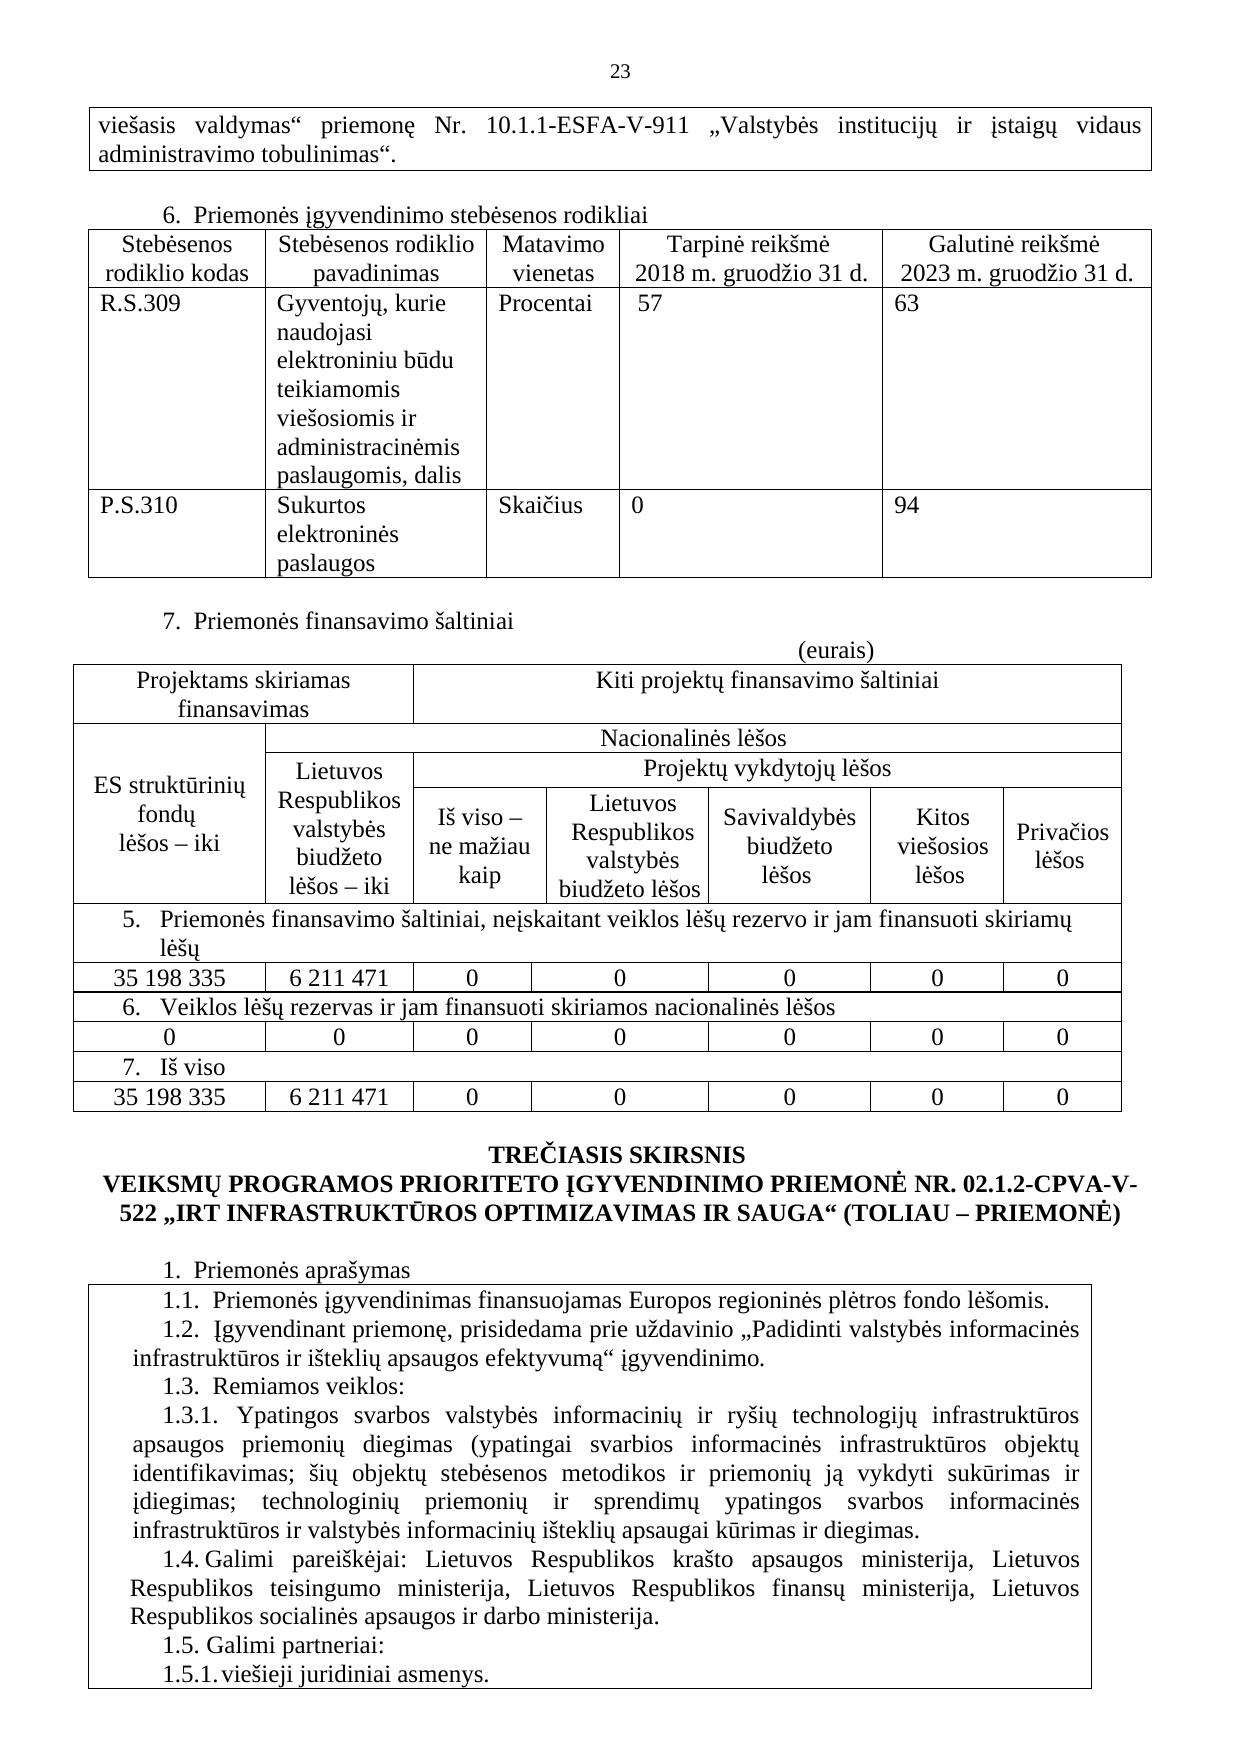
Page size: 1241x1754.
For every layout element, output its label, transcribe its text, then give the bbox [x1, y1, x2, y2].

table_cell R.S.309 [89, 288, 265, 489]
table_cell 0 [414, 1082, 531, 1111]
table_cell 1.4. Galimi pareiškėjai: Lietuvos Respublikos krašto apsaugos ministerija, Lietuvos Respublikos teisingumo ministerija, Lietuvos Respublikos finansų ministerija, Lietuvos Respublikos socialinės apsaugos ir darbo ministerija. 1.5. Galimi partneriai: 1.5.1. viešieji juridiniai asmenys. [89, 1544, 1091, 1688]
table_cell 0 [414, 1022, 531, 1051]
table_cell 5. Priemonės finansavimo šaltiniai, neįskaitant veiklos lėšų rezervo ir jam finansuoti skiriamų lėšų [74, 904, 1121, 962]
table_cell Skaičius [487, 490, 619, 577]
table_cell Iš viso – ne mažiau kaip [414, 788, 546, 903]
table_cell Projektų vykdytojų lėšos [414, 753, 1121, 787]
table_cell Privačios lėšos [1004, 788, 1121, 903]
table_cell Sukurtos elektroninės paslaugos [266, 490, 486, 577]
table_cell 0 [620, 490, 882, 577]
table_cell 0 [709, 1082, 870, 1111]
table_header Galutinė reikšmė 2023 m. gruodžio 31 d. [883, 230, 1151, 287]
table_cell ES struktūrinių fondų lėšos – iki [74, 724, 265, 903]
table_cell 0 [871, 963, 1003, 991]
table_cell 6. Veiklos lėšų rezervas ir jam finansuoti skiriamos nacionalinės lėšos [74, 993, 1121, 1021]
table_cell 0 [1004, 1082, 1121, 1111]
table_cell Procentai [487, 288, 619, 489]
table_cell Savivaldybės biudžeto lėšos [709, 788, 870, 903]
text 6. Priemonės įgyvendinimo stebėsenos rodikliai [162, 200, 1152, 228]
table_cell 0 [709, 1022, 870, 1051]
table_cell 6 211 471 [266, 1082, 413, 1111]
table_header 1.1. Priemonės įgyvendinimas finansuojamas Europos regioninės plėtros fondo lėšomis. [89, 1285, 1091, 1314]
text 7. Priemonės finansavimo šaltiniai [162, 606, 1152, 635]
text TREČIASIS SKIRSNIS [89, 1140, 1152, 1169]
table_header Tarpinė reikšmė 2018 m. gruodžio 31 d. [620, 230, 882, 287]
text (eurais) [89, 635, 874, 664]
table_cell 0 [266, 1022, 413, 1051]
table_cell 0 [1004, 1022, 1121, 1051]
table_cell 7. Iš viso [74, 1052, 1121, 1081]
table_cell 0 [414, 963, 531, 991]
table_header Kiti projektų finansavimo šaltiniai [414, 665, 1121, 722]
table_cell 0 [871, 1082, 1003, 1111]
table_cell 94 [883, 490, 1151, 577]
table_cell 6 211 471 [266, 963, 413, 991]
table_cell 63 [883, 288, 1151, 489]
table_header Stebėsenos rodiklio pavadinimas [266, 230, 486, 287]
table_cell Kitos viešosios lėšos [871, 788, 1003, 903]
table_cell 0 [532, 1022, 708, 1051]
table_cell Lietuvos Respublikos valstybės biudžeto lėšos [547, 788, 708, 903]
table_cell 1.3. Remiamos veiklos: 1.3.1. Ypatingos svarbos valstybės informacinių ir ryšių technologijų infrastruktūros apsaugos priemonių diegimas (ypatingai svarbios informacinės infrastruktūros objektų identifikavimas; šių objektų stebėsenos metodikos ir priemonių ją vykdyti sukūrimas ir įdiegimas; technologinių priemonių ir sprendimų ypatingos svarbos informacinės infrastruktūros ir valstybės informacinių išteklių apsaugai kūrimas ir diegimas. [89, 1371, 1091, 1544]
table_cell Lietuvos Respublikos valstybės biudžeto lėšos – iki [266, 753, 413, 903]
text viešasis valdymas“ priemonę Nr. 10.1.1-ESFA-V-911 „Valstybės institucijų ir įstaigų vidaus administravimo tobulinimas“. [90, 108, 1151, 170]
table_cell 1.2. Įgyvendinant priemonę, prisidedama prie uždavinio „Padidinti valstybės informacinės infrastruktūros ir išteklių apsaugos efektyvumą“ įgyvendinimo. [89, 1314, 1091, 1371]
table_cell 0 [871, 1022, 1003, 1051]
table_cell 0 [532, 1082, 708, 1111]
table_cell Nacionalinės lėšos [266, 724, 1121, 752]
table_cell 57 [620, 288, 882, 489]
table_header Stebėsenos rodiklio kodas [89, 230, 265, 287]
table_cell P.S.310 [89, 490, 265, 577]
table_header Matavimo vienetas [487, 230, 619, 287]
text 1. Priemonės aprašymas [162, 1255, 1152, 1284]
table_header Projektams skiriamas finansavimas [74, 665, 413, 722]
table_cell 0 [709, 963, 870, 991]
text VEIKSMŲ PROGRAMOS PRIORITETO ĮGYVENDINIMO PRIEMONĖ NR. 02.1.2-CPVA-V-522 „IRT INFRASTRUKTŪROS OPTIMIZAVIMAS IR SAUGA“ (TOLIAU – PRIEMONĖ) [89, 1169, 1152, 1227]
table_cell Gyventojų, kurie naudojasi elektroniniu būdu teikiamomis viešosiomis ir administracinėmis paslaugomis, dalis [266, 288, 486, 489]
table_cell 0 [532, 963, 708, 991]
table_cell 0 [1004, 963, 1121, 991]
table_cell 35 198 335 [74, 963, 265, 991]
table_cell 0 [74, 1022, 265, 1051]
table_cell 35 198 335 [74, 1082, 265, 1111]
